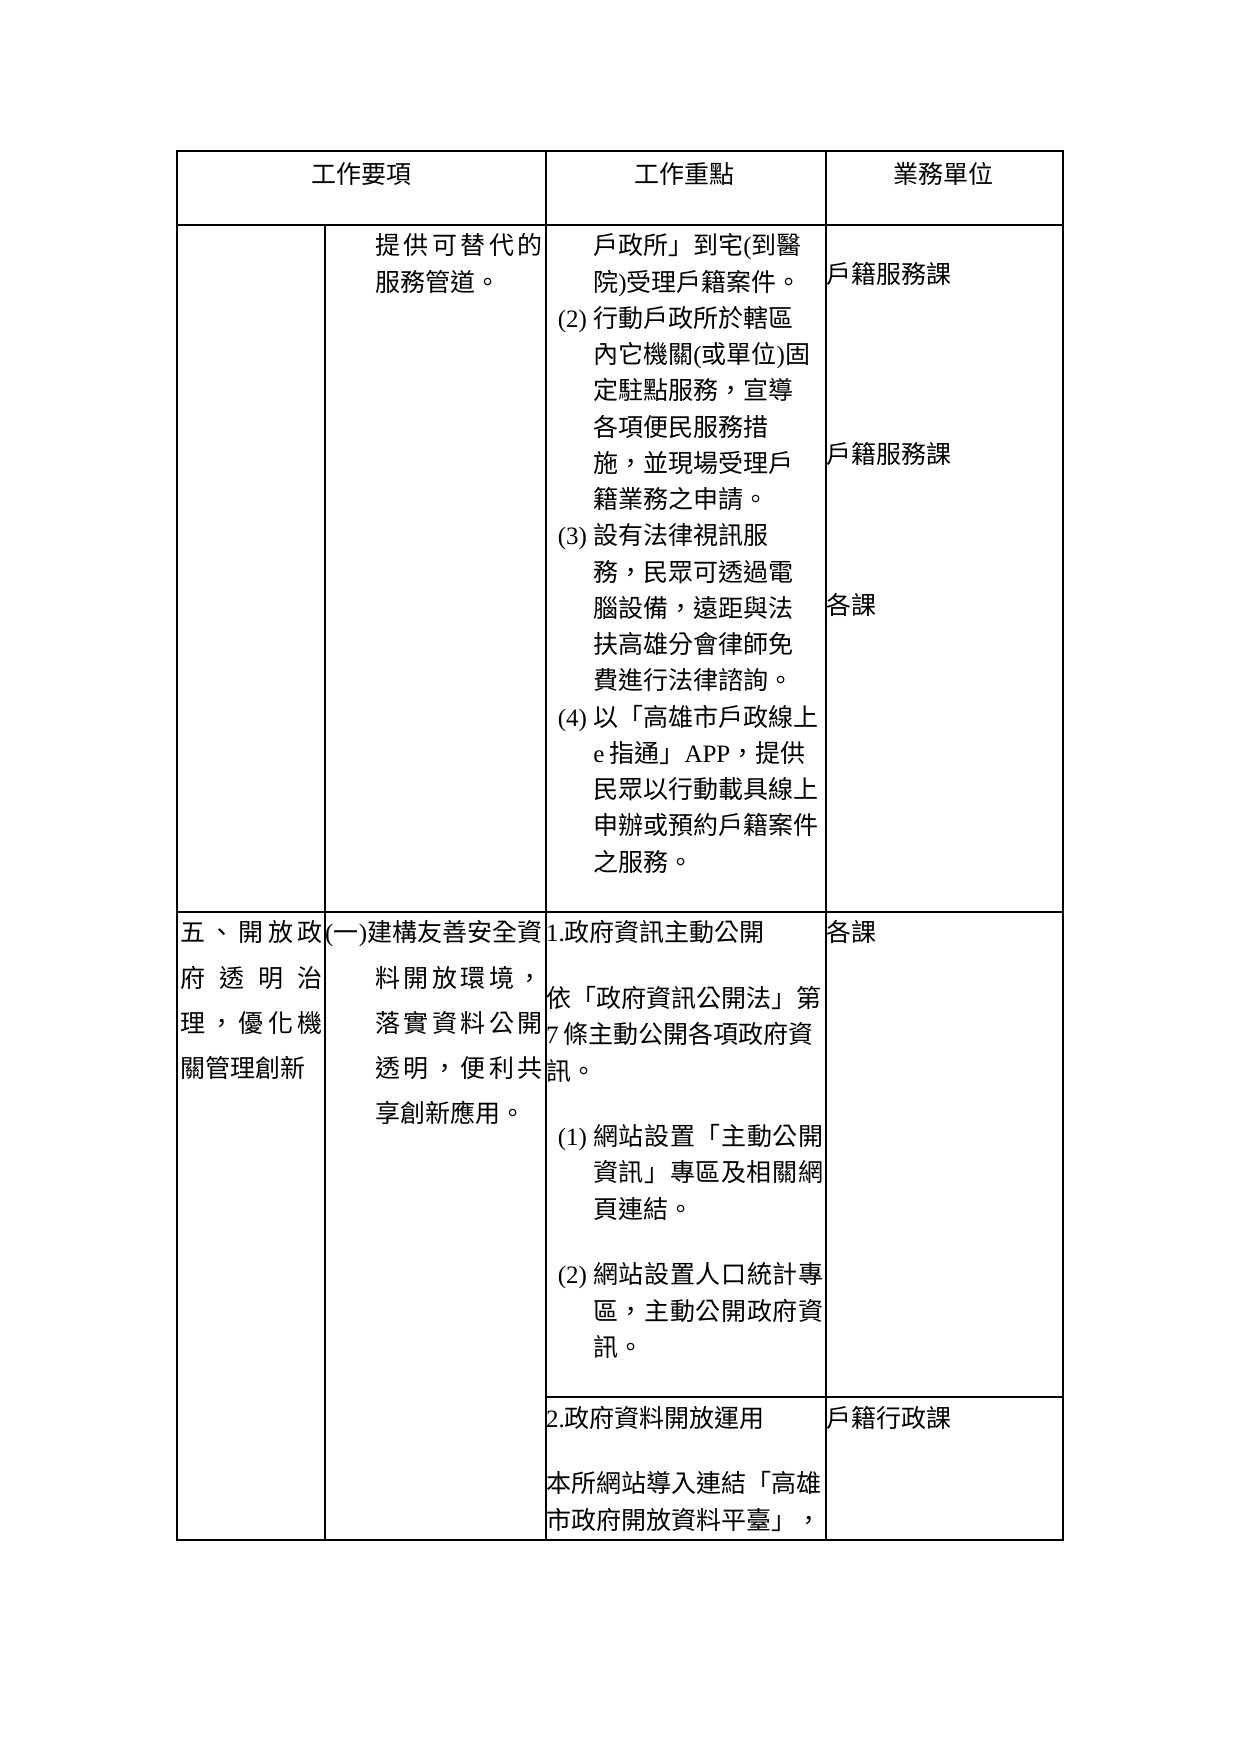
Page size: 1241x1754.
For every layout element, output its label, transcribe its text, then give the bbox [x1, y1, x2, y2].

table_cell 2.政府資料開放運用 本所網站導入連結「高雄市政府開放資料平臺」， [547, 1398, 825, 1539]
table_cell 戶籍服務課 戶籍服務課 各課 [827, 226, 1062, 911]
table_cell 戶政所」到宅(到醫院)受理戶籍案件。 (2) 行動戶政所於轄區內它機關(或單位)固定駐點服務，宣導各項便民服務措施，並現場受理戶籍業務之申請。 (3) 設有法律視訊服務，民眾可透過電腦設備，遠距與法扶高雄分會律師免費進行法律諮詢。 (4) 以「高雄市戶政線上e指通」APP，提供民眾以行動載具線上申辦或預約戶籍案件之服務。 [547, 226, 825, 911]
table_cell [178, 226, 324, 911]
table_header 工作重點 [547, 152, 825, 224]
table_cell 1.政府資訊主動公開 依「政府資訊公開法」第7條主動公開各項政府資訊。 (1) 網站設置「主動公開資訊」專區及相關網頁連結。 (2) 網站設置人口統計專區，主動公開政府資訊。 [547, 913, 825, 1396]
table_cell 五、開放政府透明治理，優化機關管理創新 [178, 913, 324, 1539]
table_cell 各課 [827, 913, 1062, 1396]
table_header 工作要項 [178, 152, 545, 224]
table_cell (一)建構友善安全資料開放環境，落實資料公開透明，便利共享創新應用。 [326, 913, 545, 1539]
table_cell 戶籍行政課 [827, 1398, 1062, 1539]
table_cell 提供可替代的服務管道。 [326, 226, 545, 911]
table_header 業務單位 [827, 152, 1062, 224]
